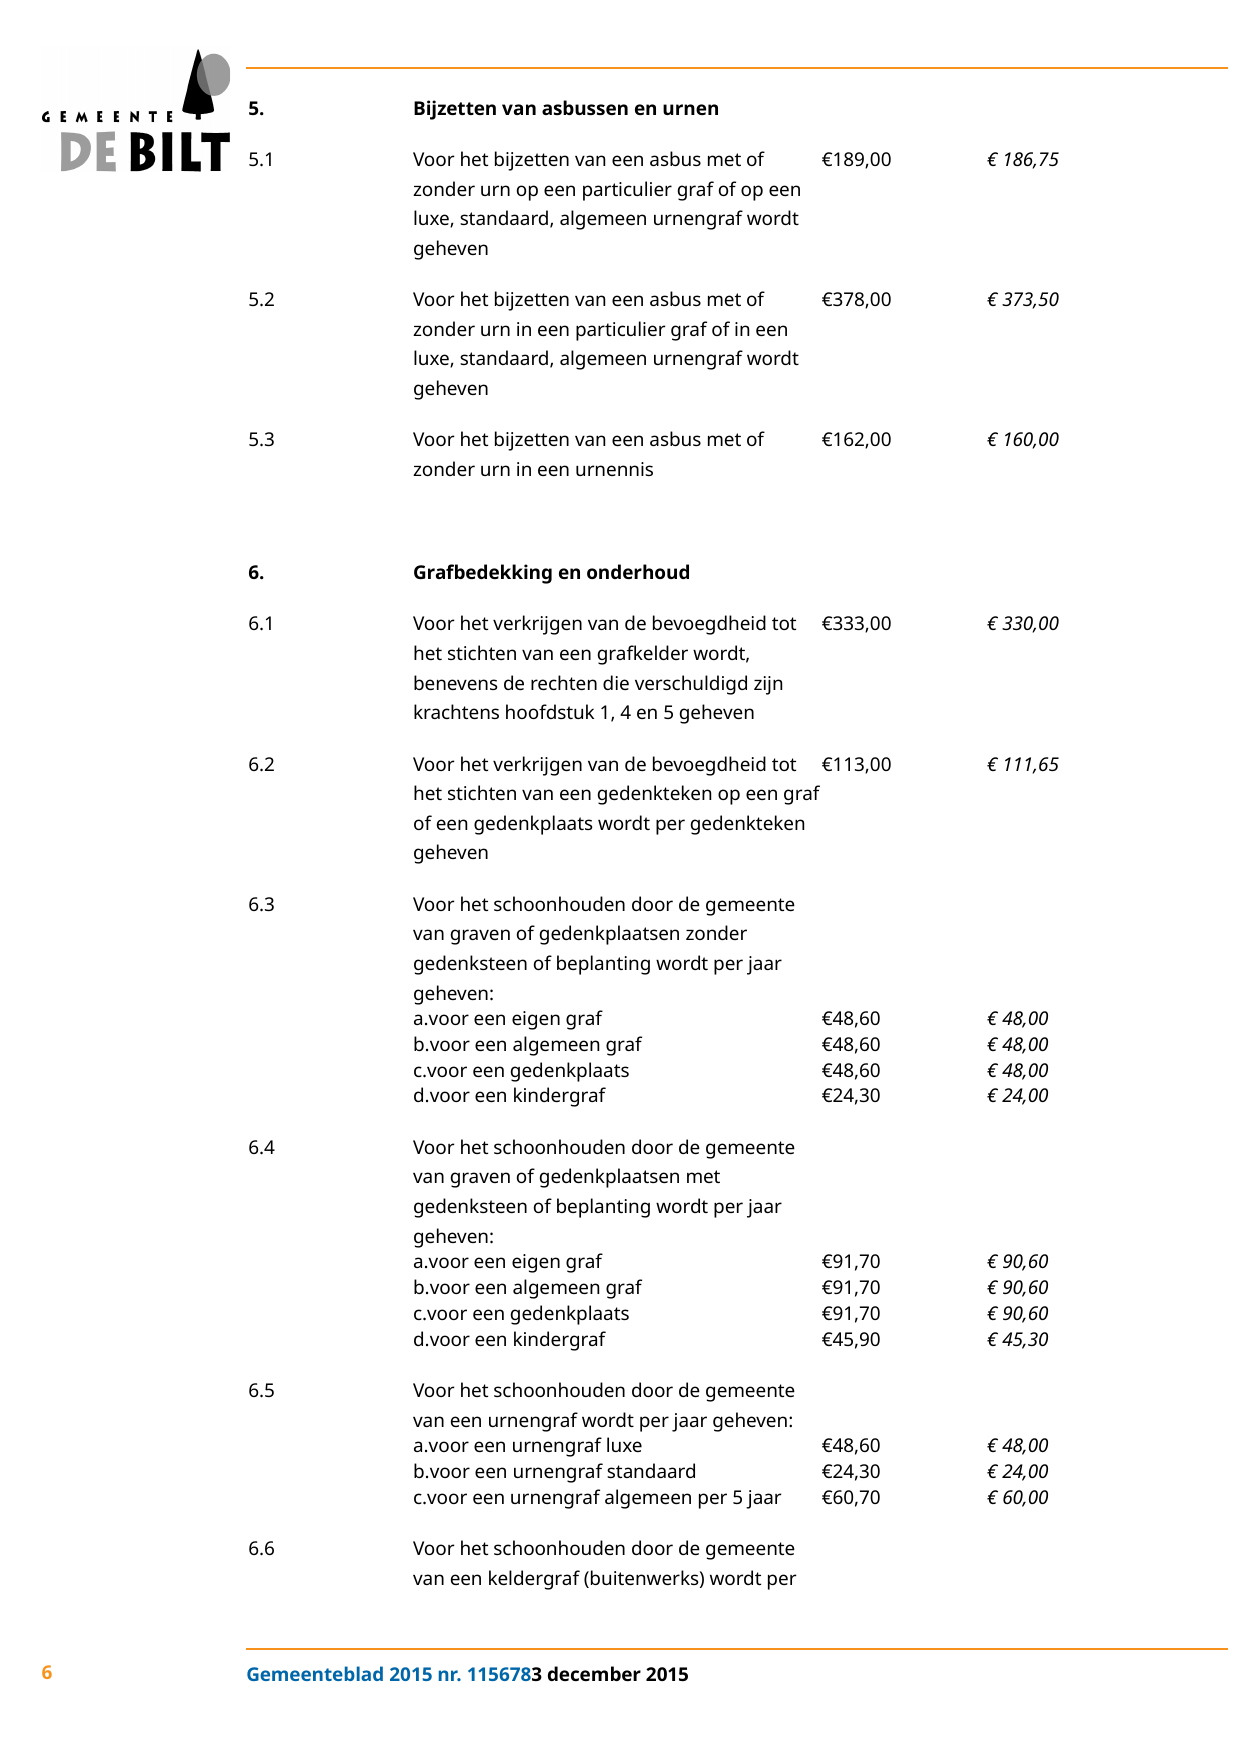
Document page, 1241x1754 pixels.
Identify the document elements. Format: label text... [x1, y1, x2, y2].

table_cell Voor het schoonhouden door de gemeente van een keldergraf (buitenwerks) wordt per [413, 1536, 822, 1591]
table_cell € 24,00 [987, 1458, 1152, 1484]
table_cell € 160,00 [987, 427, 1152, 482]
table_cell €45,90 [822, 1326, 987, 1352]
table_cell [822, 261, 987, 286]
table_cell €24,30 [822, 1083, 987, 1108]
table_cell [413, 121, 822, 146]
table_cell [987, 585, 1152, 611]
table_cell 6.2 [248, 751, 413, 865]
table_cell 6.1 [248, 611, 413, 725]
table_cell €378,00 [822, 286, 987, 401]
table_cell [248, 1510, 413, 1536]
table_cell €162,00 [822, 427, 987, 482]
table_cell [413, 585, 822, 611]
table_cell [248, 1326, 413, 1352]
table_cell [248, 261, 413, 286]
table_cell [987, 1377, 1152, 1433]
table_cell [248, 534, 413, 559]
table_cell [822, 508, 987, 533]
table_cell €48,60 [822, 1057, 987, 1083]
table_cell [822, 1109, 987, 1134]
table_cell [413, 865, 822, 891]
table_cell [822, 95, 987, 121]
table_cell [413, 401, 822, 427]
table_cell Voor het schoonhouden door de gemeente van graven of gedenkplaatsen zonder gedenksteen of beplanting wordt per jaar geheven: [413, 891, 822, 1006]
table_cell € 90,60 [987, 1249, 1152, 1274]
table_cell €91,70 [822, 1274, 987, 1300]
table_cell [413, 1510, 822, 1536]
table_cell € 90,60 [987, 1274, 1152, 1300]
table_cell Bijzetten van asbussen en urnen [413, 95, 822, 121]
table_cell [822, 121, 987, 146]
table_cell Grafbedekking en onderhoud [413, 559, 822, 585]
table_cell € 60,00 [987, 1484, 1152, 1510]
table_cell [987, 401, 1152, 427]
table_cell 5.2 [248, 286, 413, 401]
table_cell [987, 1536, 1152, 1591]
table_cell [822, 482, 987, 508]
table_cell [987, 95, 1152, 121]
table_cell [413, 261, 822, 286]
table_cell [987, 261, 1152, 286]
table_cell € 48,00 [987, 1006, 1152, 1031]
table_cell €48,60 [822, 1031, 987, 1057]
table_cell [987, 1109, 1152, 1134]
table_cell [248, 1484, 413, 1510]
table_cell Voor het bijzetten van een asbus met of zonder urn in een particulier graf of in een luxe, standaard, algemeen urnengraf wordt geheven [413, 286, 822, 401]
table_cell [987, 534, 1152, 559]
table_cell [248, 725, 413, 751]
table_cell 6.6 [248, 1536, 413, 1591]
table_cell [413, 1352, 822, 1377]
table_cell [248, 585, 413, 611]
table_cell [822, 401, 987, 427]
table_cell €24,30 [822, 1458, 987, 1484]
table_cell [987, 891, 1152, 1006]
table_cell [987, 1134, 1152, 1249]
table_cell [987, 482, 1152, 508]
table_cell [248, 121, 413, 146]
table_cell 6. [248, 559, 413, 585]
table_cell [822, 559, 987, 585]
table_cell 5. [248, 95, 413, 121]
table_cell €91,70 [822, 1300, 987, 1326]
table_cell €91,70 [822, 1249, 987, 1274]
table_cell € 330,00 [987, 611, 1152, 725]
table_cell b.voor een algemeen graf [413, 1274, 822, 1300]
table_cell [248, 1057, 413, 1083]
table_cell [822, 1377, 987, 1433]
table_cell [248, 1458, 413, 1484]
table_cell c.voor een gedenkplaats [413, 1300, 822, 1326]
table_cell [987, 121, 1152, 146]
table_cell [248, 1352, 413, 1377]
table_cell b.voor een urnengraf standaard [413, 1458, 822, 1484]
table_cell b.voor een algemeen graf [413, 1031, 822, 1057]
table_cell € 48,00 [987, 1031, 1152, 1057]
table_cell € 186,75 [987, 146, 1152, 261]
table_cell c.voor een urnengraf algemeen per 5 jaar [413, 1484, 822, 1510]
table_cell [413, 508, 822, 533]
table_cell [822, 1352, 987, 1377]
table_cell [413, 534, 822, 559]
table_cell [987, 865, 1152, 891]
table_cell [987, 1510, 1152, 1536]
table_cell [822, 891, 987, 1006]
table_cell €189,00 [822, 146, 987, 261]
table_cell [248, 865, 413, 891]
table_cell [248, 482, 413, 508]
table_cell [822, 534, 987, 559]
table_cell Voor het schoonhouden door de gemeente van een urnengraf wordt per jaar geheven: [413, 1377, 822, 1433]
table_cell € 48,00 [987, 1057, 1152, 1083]
table_cell c.voor een gedenkplaats [413, 1057, 822, 1083]
table_cell [987, 725, 1152, 751]
table_cell Voor het bijzetten van een asbus met of zonder urn op een particulier graf of op een luxe, standaard, algemeen urnengraf wordt geheven [413, 146, 822, 261]
table_cell € 48,00 [987, 1433, 1152, 1458]
table_cell [987, 559, 1152, 585]
table_cell € 24,00 [987, 1083, 1152, 1108]
table_cell €48,60 [822, 1433, 987, 1458]
table_cell [248, 1109, 413, 1134]
table_cell [822, 585, 987, 611]
table_cell [248, 1249, 413, 1274]
table_cell [248, 1433, 413, 1458]
table_cell 6.4 [248, 1134, 413, 1249]
table_cell a.voor een eigen graf [413, 1006, 822, 1031]
table_cell [987, 508, 1152, 533]
table_cell [248, 508, 413, 533]
table_cell Voor het verkrijgen van de bevoegdheid tot het stichten van een gedenkteken op een graf of een gedenkplaats wordt per gedenkteken geheven [413, 751, 822, 865]
table_cell € 111,65 [987, 751, 1152, 865]
table_cell d.voor een kindergraf [413, 1326, 822, 1352]
table_cell € 90,60 [987, 1300, 1152, 1326]
table_cell [822, 1134, 987, 1249]
table_cell [822, 865, 987, 891]
table_cell a.voor een urnengraf luxe [413, 1433, 822, 1458]
table_cell a.voor een eigen graf [413, 1249, 822, 1274]
table_cell € 45,30 [987, 1326, 1152, 1352]
table_cell [822, 1510, 987, 1536]
table_cell 5.1 [248, 146, 413, 261]
picture [41, 47, 231, 172]
table_cell [248, 401, 413, 427]
table_cell [987, 1352, 1152, 1377]
table_cell [248, 1083, 413, 1108]
table_cell [413, 725, 822, 751]
table_cell Voor het schoonhouden door de gemeente van graven of gedenkplaatsen met gedenksteen of beplanting wordt per jaar geheven: [413, 1134, 822, 1249]
table_cell €333,00 [822, 611, 987, 725]
table_cell [248, 1006, 413, 1031]
table_cell €113,00 [822, 751, 987, 865]
table_cell Voor het verkrijgen van de bevoegdheid tot het stichten van een grafkelder wordt, benevens de rechten die verschuldigd zijn krachtens hoofdstuk 1, 4 en 5 geheven [413, 611, 822, 725]
table_cell €60,70 [822, 1484, 987, 1510]
table_cell 6.3 [248, 891, 413, 1006]
table_cell [248, 1274, 413, 1300]
table_cell [822, 1536, 987, 1591]
table_cell [248, 1031, 413, 1057]
table_cell €48,60 [822, 1006, 987, 1031]
table_cell [822, 725, 987, 751]
table_cell 5.3 [248, 427, 413, 482]
table_cell [413, 482, 822, 508]
table_cell € 373,50 [987, 286, 1152, 401]
table_cell [413, 1109, 822, 1134]
table_cell [248, 1300, 413, 1326]
table_cell 6.5 [248, 1377, 413, 1433]
table_cell Voor het bijzetten van een asbus met of zonder urn in een urnennis [413, 427, 822, 482]
table_cell d.voor een kindergraf [413, 1083, 822, 1108]
